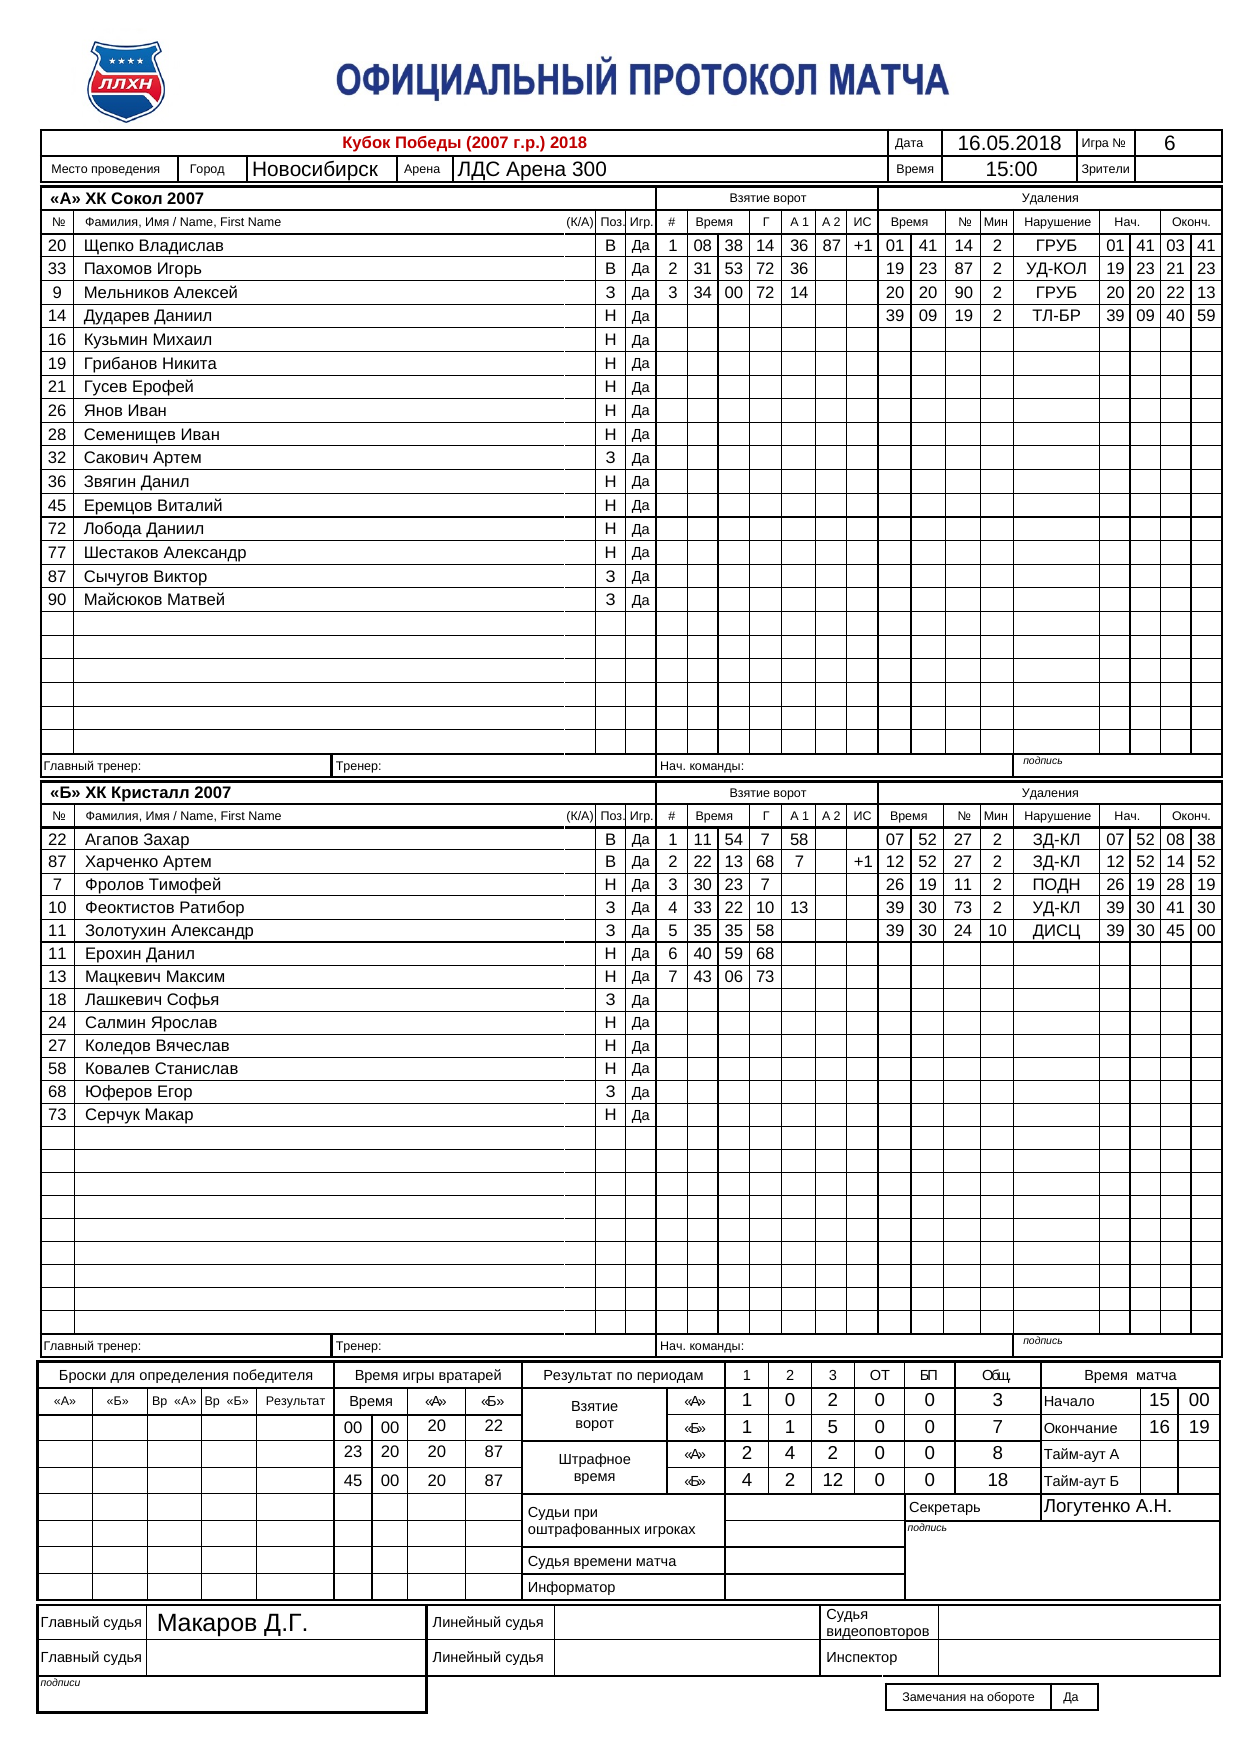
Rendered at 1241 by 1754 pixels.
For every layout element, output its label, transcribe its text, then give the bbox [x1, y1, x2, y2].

table_cell 24 [944, 920, 980, 941]
table_cell Новосибирск [248, 157, 396, 181]
table_cell [373, 1574, 407, 1599]
table_cell [657, 1311, 687, 1333]
table_cell Феоктистов Ратибор [75, 896, 564, 918]
table_cell [719, 1127, 749, 1149]
table_cell 23 [912, 257, 945, 280]
table_cell [719, 1311, 749, 1333]
table_cell [750, 1058, 781, 1079]
table_cell [912, 636, 945, 658]
table_cell [148, 1547, 201, 1573]
table_cell [626, 1173, 655, 1195]
table_cell № [944, 805, 980, 826]
table_cell [42, 1127, 74, 1149]
table_cell [782, 1081, 815, 1103]
table_cell 20 [1100, 281, 1129, 303]
table_cell [782, 1127, 815, 1149]
table_cell [750, 1265, 781, 1287]
table_cell [750, 376, 781, 398]
table_cell [1192, 730, 1221, 753]
table_cell [782, 874, 815, 895]
table_cell [148, 1416, 201, 1440]
table_cell [626, 707, 655, 729]
table_cell Лашкевич Софья [75, 989, 564, 1011]
table_cell [981, 1196, 1013, 1218]
table_cell [912, 1012, 943, 1033]
table_cell [1161, 376, 1190, 398]
table_cell 11 [42, 943, 74, 964]
table_cell Коледов Вячеслав [75, 1035, 564, 1057]
table_cell З [596, 588, 625, 611]
table_cell [981, 1127, 1013, 1149]
table_cell [1192, 1035, 1221, 1057]
table_cell [335, 1521, 371, 1546]
table_cell 36 [42, 470, 73, 493]
table_cell Н [596, 518, 625, 540]
table_cell Да [626, 235, 655, 256]
table_cell Да [626, 829, 655, 849]
table_cell [816, 636, 846, 658]
table_cell [816, 707, 846, 729]
table_cell 0 [905, 1389, 954, 1413]
table_cell [42, 1288, 74, 1310]
table_cell [1100, 1012, 1129, 1033]
table_cell [657, 1104, 687, 1126]
table_cell Штрафное время [523, 1442, 666, 1493]
table_cell [944, 943, 980, 964]
table_cell [1014, 446, 1099, 469]
table_cell [596, 1219, 625, 1241]
table_cell [879, 1081, 910, 1103]
table_cell [816, 896, 846, 918]
table_cell [946, 565, 980, 587]
table_cell [782, 541, 815, 564]
table_cell [565, 1288, 595, 1310]
table_cell [1161, 943, 1190, 964]
table_cell 13 [782, 896, 815, 918]
table_cell [1100, 328, 1129, 351]
table_cell [1131, 1196, 1160, 1218]
table_cell [257, 1521, 333, 1546]
table_cell [816, 423, 846, 445]
table_cell [688, 1012, 717, 1033]
table_cell [912, 612, 945, 634]
table_cell ГРУБ [1014, 281, 1099, 303]
table_cell [565, 541, 595, 564]
table_cell [1131, 636, 1160, 658]
table_cell [202, 1574, 256, 1599]
table_cell Н [596, 1012, 625, 1033]
table_cell [1161, 989, 1190, 1011]
table_cell [1131, 1012, 1160, 1033]
table_cell [847, 1196, 877, 1218]
table_cell [816, 1150, 846, 1172]
table_cell [596, 707, 625, 729]
table_cell Ерохин Данил [75, 943, 564, 964]
table_cell [981, 1173, 1013, 1195]
table_cell [626, 1150, 655, 1172]
table_cell А 1 [782, 805, 815, 826]
table_cell 68 [42, 1081, 74, 1103]
table_cell [565, 1058, 595, 1079]
table_cell [688, 1104, 717, 1126]
table_cell [981, 1219, 1013, 1241]
table_cell [688, 565, 717, 587]
table_cell [750, 1104, 781, 1126]
table_cell [719, 376, 749, 398]
table_cell [847, 305, 877, 327]
table_cell [879, 1035, 910, 1057]
table_cell 14 [946, 235, 980, 256]
table_cell Тренер: [333, 1335, 655, 1356]
table_cell Время [879, 211, 945, 233]
table_cell [596, 683, 625, 706]
table_cell [816, 1127, 846, 1149]
table_cell [912, 1242, 943, 1264]
table_cell [39, 1547, 92, 1573]
table_cell [1192, 328, 1221, 351]
table_cell [912, 1265, 943, 1287]
table_cell [782, 612, 815, 634]
table_cell [42, 612, 73, 634]
table_cell Время [688, 805, 749, 826]
table_cell [750, 541, 781, 564]
table_cell [847, 494, 877, 516]
table_cell 52 [912, 829, 943, 849]
table_cell [719, 423, 749, 445]
table_cell [847, 989, 877, 1011]
table_cell [688, 1265, 717, 1287]
table_header 1 [726, 1363, 768, 1387]
table_cell [782, 683, 815, 706]
table_cell [75, 1219, 564, 1241]
table_cell [1014, 1196, 1099, 1218]
table_cell [981, 541, 1013, 564]
table_cell 01 [1100, 235, 1129, 256]
table_cell [1192, 659, 1221, 682]
table_cell [565, 1242, 595, 1264]
table_cell [335, 1574, 371, 1599]
table_cell [816, 446, 846, 469]
table_cell 22 [1161, 281, 1190, 303]
table_cell [93, 1547, 147, 1573]
table_cell 14 [782, 281, 815, 303]
table_cell 19 [1179, 1415, 1219, 1440]
table_cell [202, 1468, 256, 1493]
table_cell [782, 1311, 815, 1333]
table_cell [912, 707, 945, 729]
table_cell [912, 399, 945, 422]
table_cell 36 [782, 257, 815, 280]
table_cell 08 [688, 235, 717, 256]
table_cell [816, 1265, 846, 1287]
table_cell [1192, 588, 1221, 611]
table_cell Н [596, 1058, 625, 1079]
table_cell [912, 470, 945, 493]
table_cell 26 [879, 874, 910, 895]
table_cell 9 [42, 281, 73, 303]
table_cell [1014, 541, 1099, 564]
table_cell [688, 541, 717, 564]
table_cell [816, 874, 846, 895]
table_cell 19 [1192, 874, 1221, 895]
table_cell Арена [398, 157, 452, 181]
table_cell [626, 612, 655, 634]
table_cell [782, 707, 815, 729]
table_cell Судья видеоповторов [821, 1606, 938, 1639]
table_cell [847, 829, 877, 849]
table_cell [946, 494, 980, 516]
table_cell 40 [688, 943, 717, 964]
table_cell [879, 1196, 910, 1218]
table_cell 15:00 [943, 157, 1076, 181]
table_cell [981, 1035, 1013, 1057]
table_cell [879, 1150, 910, 1172]
table_cell [1192, 565, 1221, 587]
table_cell [981, 1242, 1013, 1264]
table_cell [257, 1441, 333, 1467]
table_cell [75, 1311, 564, 1333]
table_cell 7 [956, 1415, 1040, 1440]
table_cell [1014, 659, 1099, 682]
table_cell [1014, 518, 1099, 540]
table_cell 22 [42, 829, 74, 849]
table_cell [1161, 1127, 1190, 1149]
table_cell [847, 1288, 877, 1310]
table_cell Грибанов Никита [74, 352, 564, 374]
table_cell [657, 1288, 687, 1310]
table_cell Да [626, 423, 655, 445]
table_cell [939, 1606, 1219, 1639]
table_cell +1 [847, 850, 877, 872]
table_cell [565, 943, 595, 964]
table_cell [74, 730, 564, 753]
table_cell [816, 966, 846, 987]
table_cell [879, 1219, 910, 1241]
table_cell [42, 1219, 74, 1241]
table_cell [847, 257, 877, 280]
table_cell [879, 352, 910, 374]
table_cell [1014, 352, 1099, 374]
table_cell [148, 1521, 201, 1546]
table_cell [912, 659, 945, 682]
table_cell [657, 470, 687, 493]
table_cell 87 [466, 1468, 521, 1493]
table_cell [373, 1547, 407, 1573]
table_header Дата [889, 131, 941, 155]
table_cell [719, 1012, 749, 1033]
table_header Да [1052, 1685, 1097, 1709]
table_cell 73 [750, 966, 781, 987]
table_cell 90 [946, 281, 980, 303]
table_cell [1179, 1468, 1219, 1493]
table_cell [1192, 446, 1221, 469]
table_cell [93, 1416, 147, 1440]
table_cell Вр «Б» [202, 1389, 256, 1413]
table_cell ДИСЦ [1014, 920, 1099, 941]
table_cell [202, 1441, 256, 1467]
table_cell [782, 1035, 815, 1057]
table_cell [1100, 1219, 1129, 1241]
table_cell [1014, 966, 1099, 987]
table_cell [565, 850, 595, 872]
table_cell Н [596, 943, 625, 964]
table_cell В [596, 235, 625, 256]
table_cell [981, 730, 1013, 753]
table_cell [782, 920, 815, 941]
table_cell [847, 636, 877, 658]
table_cell 38 [1192, 829, 1221, 849]
table_cell [782, 659, 815, 682]
table_cell Н [596, 1035, 625, 1057]
table_cell [1014, 1265, 1099, 1287]
table_cell [555, 1640, 819, 1675]
table_cell [1014, 470, 1099, 493]
table_cell Мин [981, 805, 1013, 826]
table_cell Н [596, 305, 625, 327]
table_cell Да [626, 1035, 655, 1057]
table_cell [816, 494, 846, 516]
table_cell [335, 1494, 371, 1520]
table_cell [1100, 1058, 1129, 1079]
table_cell [847, 1035, 877, 1057]
table_cell [1100, 1127, 1129, 1149]
table_cell [148, 1468, 201, 1493]
table_cell «А» [668, 1442, 724, 1467]
table_cell [782, 446, 815, 469]
table_cell Главный судья [39, 1606, 146, 1639]
table_cell [981, 612, 1013, 634]
table_cell [782, 1150, 815, 1172]
table_cell [847, 281, 877, 303]
table_cell [912, 446, 945, 469]
table_cell [1014, 1127, 1099, 1149]
table_cell «Б» [668, 1468, 724, 1493]
table_cell 1 [726, 1389, 768, 1413]
table_cell Окончание [1042, 1415, 1140, 1440]
table_cell [93, 1468, 147, 1493]
table_cell [657, 541, 687, 564]
table_cell [1100, 518, 1129, 540]
table_cell 4 [769, 1442, 811, 1467]
table_cell [912, 565, 945, 587]
table_cell [1131, 612, 1160, 634]
table_cell [657, 1081, 687, 1103]
table_cell Линейный судья [428, 1640, 554, 1675]
table_cell [847, 920, 877, 941]
table_cell [1014, 1081, 1099, 1103]
table_cell [657, 1173, 687, 1195]
table_cell 28 [42, 423, 73, 445]
table_cell [946, 352, 980, 374]
table_cell 30 [688, 874, 717, 895]
table_cell [981, 328, 1013, 351]
table_cell [657, 376, 687, 398]
table_cell [912, 541, 945, 564]
table_cell [1161, 399, 1190, 422]
table_cell [719, 470, 749, 493]
table_cell Оконч. [1161, 211, 1221, 233]
table_cell подпись [1014, 755, 1221, 776]
table_cell [912, 1288, 943, 1310]
table_cell [565, 1173, 595, 1195]
table_cell Секретарь [906, 1495, 1040, 1520]
table_cell [1014, 683, 1099, 706]
table_cell 39 [879, 305, 910, 327]
table_header 2 [769, 1363, 811, 1387]
table_cell [42, 1196, 74, 1218]
table_cell 21 [42, 376, 73, 398]
table_cell [912, 683, 945, 706]
table_cell [1014, 1242, 1099, 1264]
table_cell 23 [1192, 257, 1221, 280]
table_cell [912, 518, 945, 540]
table_cell Шестаков Александр [74, 541, 564, 564]
table_cell [946, 376, 980, 398]
table_cell В [596, 829, 625, 849]
table_cell [1131, 943, 1160, 964]
table_cell [847, 612, 877, 634]
table_cell Да [626, 399, 655, 422]
table_cell 1 [769, 1415, 811, 1440]
table_cell ГРУБ [1014, 235, 1099, 256]
table_cell [657, 683, 687, 706]
table_cell [847, 1012, 877, 1033]
table_cell [719, 683, 749, 706]
table_cell [596, 1311, 625, 1333]
table_cell 12 [812, 1468, 854, 1493]
table_cell +1 [847, 235, 877, 256]
table_cell 52 [1192, 850, 1221, 872]
table_header Броски для определения победителя [39, 1363, 333, 1387]
table_cell Судьи при оштрафованных игроках [523, 1495, 724, 1546]
table_cell 13 [1192, 281, 1221, 303]
table_cell [565, 565, 595, 587]
table_cell [981, 1150, 1013, 1172]
table_cell [946, 518, 980, 540]
table_cell [879, 683, 910, 706]
table_cell Юферов Егор [75, 1081, 564, 1103]
table_cell [1100, 1081, 1129, 1103]
table_cell [1161, 1104, 1190, 1126]
table_cell [42, 636, 73, 658]
table_cell 20 [408, 1441, 465, 1467]
table_cell Янов Иван [74, 399, 564, 422]
table_cell [1161, 518, 1190, 540]
table_cell [944, 1150, 980, 1172]
table_cell [565, 399, 595, 422]
table_cell [782, 1219, 815, 1241]
table_cell [719, 1219, 749, 1241]
table_cell [257, 1468, 333, 1493]
table_cell [74, 683, 564, 706]
table_cell [816, 829, 846, 849]
table_cell 52 [912, 850, 943, 872]
table_header Общ. [956, 1363, 1040, 1387]
table_cell [944, 1127, 980, 1149]
table_cell [1192, 636, 1221, 658]
table_cell [74, 636, 564, 658]
table_cell 2 [981, 235, 1013, 256]
table_cell [946, 659, 980, 682]
table_cell [1100, 494, 1129, 516]
table_cell [944, 1012, 980, 1033]
table_cell [719, 588, 749, 611]
table_cell [816, 612, 846, 634]
table_cell Н [596, 541, 625, 564]
table_cell 00 [373, 1468, 407, 1493]
table_cell 7 [42, 874, 74, 895]
table_cell Да [626, 541, 655, 564]
table_cell 01 [879, 235, 910, 256]
table_cell [626, 1288, 655, 1310]
table_cell 35 [719, 920, 749, 941]
table_cell [719, 494, 749, 516]
table_cell [335, 1547, 371, 1573]
table_cell [688, 423, 717, 445]
table_header Время игры вратарей [335, 1363, 521, 1387]
table_cell [1141, 1441, 1177, 1467]
table_cell [555, 1606, 819, 1639]
table_cell [596, 730, 625, 753]
table_cell [847, 943, 877, 964]
table_cell [1131, 470, 1160, 493]
table_cell [782, 636, 815, 658]
table_cell Да [626, 874, 655, 895]
table_cell [565, 518, 595, 540]
table_cell [75, 1242, 564, 1264]
table_cell [816, 989, 846, 1011]
table_cell Да [626, 565, 655, 587]
table_cell [726, 1575, 904, 1599]
table_cell [912, 376, 945, 398]
table_cell [912, 943, 943, 964]
table_cell [466, 1521, 521, 1546]
table_cell [816, 659, 846, 682]
table_cell 18 [956, 1468, 1040, 1493]
table_cell [782, 1012, 815, 1033]
table_cell 11 [42, 920, 74, 941]
table_cell [565, 1012, 595, 1033]
table_cell 58 [42, 1058, 74, 1079]
table_cell [816, 1173, 846, 1195]
table_cell [1131, 1242, 1160, 1264]
table_cell [816, 1104, 846, 1126]
table_cell 45 [335, 1468, 371, 1493]
table_cell [657, 612, 687, 634]
table_cell [565, 494, 595, 516]
table_cell 2 [812, 1389, 854, 1413]
table_cell [565, 446, 595, 469]
table_cell 10 [750, 896, 781, 918]
table_cell 58 [750, 920, 781, 941]
table_cell «Б» [668, 1415, 724, 1440]
table_cell [847, 874, 877, 895]
table_cell [719, 446, 749, 469]
table_cell [816, 683, 846, 706]
table_cell [726, 1495, 904, 1520]
table_cell [688, 1081, 717, 1103]
table_cell [1131, 659, 1160, 682]
table_cell 87 [42, 850, 74, 872]
table_cell [1192, 1219, 1221, 1241]
table_cell Сакович Артем [74, 446, 564, 469]
table_cell [816, 376, 846, 398]
table_cell 16 [42, 328, 73, 351]
table_cell [981, 966, 1013, 987]
table_cell 30 [912, 920, 943, 941]
table_cell [719, 399, 749, 422]
table_cell [1131, 423, 1160, 445]
table_cell З [596, 896, 625, 918]
table_cell [847, 588, 877, 611]
table_cell [565, 659, 595, 682]
table_cell Да [626, 305, 655, 327]
table_cell [42, 1311, 74, 1333]
table_cell 41 [912, 235, 945, 256]
table_cell 52 [1131, 829, 1160, 849]
table_cell [782, 305, 815, 327]
table_cell 1 [726, 1415, 768, 1440]
table_cell [1161, 612, 1190, 634]
table_cell [816, 730, 846, 753]
table_cell [946, 588, 980, 611]
table_cell [719, 659, 749, 682]
table_cell Харченко Артем [75, 850, 564, 872]
table_cell [1131, 518, 1160, 540]
table_cell [657, 707, 687, 729]
table_cell Агапов Захар [75, 829, 564, 849]
table_cell [1161, 1081, 1190, 1103]
table_cell В [596, 850, 625, 872]
table_cell [816, 920, 846, 941]
table_cell 28 [1161, 874, 1190, 895]
table_cell «А» [668, 1389, 724, 1413]
table_header Взятие ворот [657, 188, 877, 209]
table_cell [719, 1104, 749, 1126]
table_cell [879, 565, 910, 587]
table_cell [565, 707, 595, 729]
table_cell 77 [42, 541, 73, 564]
table_cell Звягин Данил [74, 470, 564, 493]
table_cell [688, 636, 717, 658]
table_cell [1131, 565, 1160, 587]
table_cell [1014, 328, 1099, 351]
table_cell [1100, 1150, 1129, 1172]
table_cell 12 [1100, 850, 1129, 872]
table_cell [565, 281, 595, 303]
table_cell 20 [408, 1416, 465, 1440]
table_cell 00 [373, 1416, 407, 1440]
table_cell [688, 659, 717, 682]
table_cell Кузьмин Михаил [74, 328, 564, 351]
table_cell [879, 328, 910, 351]
table_cell [657, 989, 687, 1011]
table_cell [657, 565, 687, 587]
table_cell [816, 1242, 846, 1264]
table_cell [879, 1104, 910, 1126]
table_cell [1192, 1242, 1221, 1264]
table_cell Мельников Алексей [74, 281, 564, 303]
table_cell [657, 659, 687, 682]
table_cell [1100, 376, 1129, 398]
table_cell [879, 1127, 910, 1149]
table_cell [750, 328, 781, 351]
table_cell 4 [726, 1468, 768, 1493]
table_cell 2 [769, 1468, 811, 1493]
table_cell 8 [956, 1442, 1040, 1467]
table_cell А 1 [782, 211, 815, 233]
table_cell [946, 423, 980, 445]
table_cell [847, 376, 877, 398]
table_cell 73 [42, 1104, 74, 1126]
table_cell [939, 1640, 1219, 1675]
table_cell [657, 446, 687, 469]
table_cell 09 [1131, 305, 1160, 327]
table_cell [688, 494, 717, 516]
table_header Замечания на обороте [887, 1685, 1050, 1709]
table_cell [75, 1288, 564, 1310]
table_cell [782, 1104, 815, 1126]
table_cell Фролов Тимофей [75, 874, 564, 895]
table_cell [596, 612, 625, 634]
table_cell [879, 494, 910, 516]
table_cell [1100, 1242, 1129, 1264]
table_cell [912, 588, 945, 611]
table_cell [1014, 707, 1099, 729]
table_cell [847, 707, 877, 729]
table_cell [1192, 1288, 1221, 1310]
table_cell Да [626, 989, 655, 1011]
table_cell [981, 636, 1013, 658]
table_cell [719, 1288, 749, 1310]
table_cell 2 [981, 850, 1013, 872]
table_cell [688, 446, 717, 469]
table_cell ЛДС Арена 300 [454, 157, 887, 181]
table_cell [657, 1150, 687, 1172]
table_cell [1192, 1012, 1221, 1033]
table_cell Логутенко А.Н. [1042, 1495, 1219, 1520]
table_cell [750, 494, 781, 516]
table_cell № [946, 211, 980, 233]
table_cell Начало [1042, 1389, 1140, 1413]
table_cell [1161, 730, 1190, 753]
table_header Удаления [879, 783, 1221, 803]
table_cell Да [626, 257, 655, 280]
table_cell [202, 1416, 256, 1440]
table_cell [688, 1058, 717, 1079]
table_cell [946, 328, 980, 351]
table_cell [1014, 989, 1099, 1011]
table_cell 0 [905, 1415, 954, 1440]
table_cell 2 [981, 281, 1013, 303]
table_cell 33 [42, 257, 73, 280]
table_cell [1014, 588, 1099, 611]
table_cell 13 [42, 966, 74, 987]
table_cell 33 [688, 896, 717, 918]
table_cell [816, 943, 846, 964]
table_cell [1192, 494, 1221, 516]
table_cell [816, 518, 846, 540]
table_cell [596, 1288, 625, 1310]
table_cell (К/А) [565, 211, 595, 233]
table_cell [1192, 966, 1221, 987]
table_cell 11 [944, 874, 980, 895]
table_cell «А» [39, 1389, 92, 1413]
table_cell [1136, 157, 1221, 181]
table_header «А» ХК Сокол 2007 [42, 188, 655, 209]
table_cell [816, 1288, 846, 1310]
table_cell [816, 1196, 846, 1218]
table_cell 39 [1100, 896, 1129, 918]
table_cell [750, 565, 781, 587]
table_cell 03 [1161, 235, 1190, 256]
table_cell [1161, 494, 1190, 516]
table_cell [847, 1081, 877, 1103]
table_cell [750, 470, 781, 493]
table_cell 14 [750, 235, 781, 256]
table_cell Время [335, 1389, 407, 1413]
table_cell [42, 1242, 74, 1264]
table_cell Да [626, 518, 655, 540]
table_cell [1131, 376, 1160, 398]
table_cell [688, 470, 717, 493]
table_cell [912, 494, 945, 516]
table_cell 20 [912, 281, 945, 303]
table_cell [1192, 1150, 1221, 1172]
table_cell [719, 565, 749, 587]
table_cell ИС [847, 211, 877, 233]
table_cell Да [626, 588, 655, 611]
table_cell [688, 1035, 717, 1057]
table_cell Зрители [1078, 157, 1134, 181]
table_cell Да [626, 376, 655, 398]
table_cell [1192, 376, 1221, 398]
table_cell Главный тренер: [42, 755, 330, 776]
table_cell [981, 1288, 1013, 1310]
table_cell [1100, 1265, 1129, 1287]
table_cell [1161, 659, 1190, 682]
table_cell [626, 659, 655, 682]
table_cell # [657, 211, 687, 233]
table_cell [657, 494, 687, 516]
table_cell [1100, 399, 1129, 422]
table_cell [257, 1494, 333, 1520]
table_cell 0 [855, 1389, 904, 1413]
table_cell [847, 1058, 877, 1079]
table_cell [816, 305, 846, 327]
table_cell [657, 1265, 687, 1287]
table_cell [688, 1173, 717, 1195]
table_cell З [596, 989, 625, 1011]
table_cell [1192, 943, 1221, 964]
table_cell [373, 1494, 407, 1520]
table_cell [847, 1242, 877, 1264]
table_cell [750, 399, 781, 422]
table_cell [1161, 1196, 1190, 1218]
table_cell [1192, 707, 1221, 729]
table_cell [565, 588, 595, 611]
table_cell [688, 305, 717, 327]
table_cell [1131, 730, 1160, 753]
table_cell [148, 1494, 201, 1520]
table_cell [565, 1127, 595, 1149]
table_cell 22 [719, 896, 749, 918]
table_cell [944, 1288, 980, 1310]
table_cell [946, 730, 980, 753]
table_cell [750, 1081, 781, 1103]
table_cell 72 [750, 257, 781, 280]
table_cell 54 [719, 829, 749, 849]
table_cell 36 [782, 235, 815, 256]
table_cell 30 [1192, 896, 1221, 918]
table_cell [1161, 683, 1190, 706]
table_cell Макаров Д.Г. [147, 1606, 425, 1639]
table_cell [93, 1441, 147, 1467]
table_cell [912, 328, 945, 351]
table_cell 23 [335, 1441, 371, 1467]
table_cell 7 [657, 966, 687, 987]
table_cell [750, 659, 781, 682]
table_cell [657, 1012, 687, 1033]
table_cell [42, 659, 73, 682]
table_cell [782, 1242, 815, 1264]
table_cell [847, 399, 877, 422]
table_cell [1161, 1035, 1190, 1057]
table_cell [782, 399, 815, 422]
table_cell 26 [1100, 874, 1129, 895]
table_cell [1161, 565, 1190, 587]
table_cell [816, 352, 846, 374]
table_cell 19 [912, 874, 943, 895]
table_cell [981, 1012, 1013, 1033]
table_cell Инспектор [821, 1640, 938, 1675]
table_cell [847, 1127, 877, 1149]
table_cell [782, 1196, 815, 1218]
table_cell [202, 1547, 256, 1573]
table_cell 19 [1100, 257, 1129, 280]
table_cell [847, 423, 877, 445]
table_cell [1161, 1058, 1190, 1079]
table_cell [879, 376, 910, 398]
table_cell 58 [782, 829, 815, 849]
table_cell [750, 1035, 781, 1057]
table_cell 30 [912, 896, 943, 918]
table_cell Н [596, 966, 625, 987]
table_cell [657, 1196, 687, 1218]
table_cell Время [889, 157, 941, 181]
table_cell [944, 1173, 980, 1195]
table_cell [1192, 470, 1221, 493]
table_cell 87 [946, 257, 980, 280]
table_cell [1100, 541, 1129, 564]
table_cell [688, 1311, 717, 1333]
table_cell [981, 1058, 1013, 1079]
table_cell 15 [1141, 1389, 1177, 1413]
table_cell [1192, 683, 1221, 706]
table_cell [879, 470, 910, 493]
table_cell 27 [944, 850, 980, 872]
table_cell [1014, 1035, 1099, 1057]
table_cell [816, 565, 846, 587]
table_cell 07 [879, 829, 910, 849]
table_cell Н [596, 494, 625, 516]
table_cell Салмин Ярослав [75, 1012, 564, 1033]
table_cell [1192, 423, 1221, 445]
table_cell [816, 1081, 846, 1103]
table_cell Тренер: [333, 755, 655, 776]
table_cell [1014, 1219, 1099, 1241]
table_cell [1131, 1104, 1160, 1126]
table_cell [565, 235, 595, 256]
table_cell Линейный судья [428, 1606, 554, 1639]
table_cell [981, 423, 1013, 445]
table_cell Тайм-аут Б [1042, 1468, 1140, 1493]
table_cell [565, 257, 595, 280]
table_cell [1161, 707, 1190, 729]
table_cell [565, 1219, 595, 1241]
table_cell Судья времени матча [523, 1548, 724, 1573]
table_cell [1100, 989, 1129, 1011]
table_cell [1161, 588, 1190, 611]
table_cell [912, 352, 945, 374]
table_cell 5 [657, 920, 687, 941]
table_cell [596, 1265, 625, 1287]
table_cell [879, 1311, 910, 1333]
table_cell [847, 683, 877, 706]
table_cell [847, 565, 877, 587]
table_cell Да [626, 850, 655, 872]
table_cell 11 [688, 829, 717, 849]
table_cell [719, 305, 749, 327]
table_cell [42, 1150, 74, 1172]
table_cell 10 [42, 896, 74, 918]
table_cell [782, 565, 815, 587]
table_cell [1131, 1311, 1160, 1333]
table_cell [565, 376, 595, 398]
table_cell 22 [688, 850, 717, 872]
table_cell [981, 470, 1013, 493]
table_cell [1100, 683, 1129, 706]
table_cell [879, 707, 910, 729]
table_cell [1131, 328, 1160, 351]
table_cell [912, 1150, 943, 1172]
table_cell А 2 [816, 211, 846, 233]
table_cell З [596, 565, 625, 587]
table_cell [39, 1441, 92, 1467]
table_cell [981, 494, 1013, 516]
table_cell [148, 1441, 201, 1467]
table_cell Да [626, 494, 655, 516]
table_cell [847, 659, 877, 682]
table_cell 14 [1161, 850, 1190, 872]
table_cell [1131, 588, 1160, 611]
table_cell 10 [981, 920, 1013, 941]
table_cell [1100, 423, 1129, 445]
table_cell 41 [1192, 235, 1221, 256]
table_cell [1100, 1196, 1129, 1218]
table_cell Да [626, 896, 655, 918]
table_cell [912, 1311, 943, 1333]
table_cell [74, 659, 564, 682]
table_cell [1161, 636, 1190, 658]
table_cell [1100, 943, 1129, 964]
table_cell 3 [657, 874, 687, 895]
table_cell [39, 1416, 92, 1440]
table_cell [1131, 1150, 1160, 1172]
table_cell З [596, 281, 625, 303]
table_cell 0 [769, 1389, 811, 1413]
table_cell [688, 1150, 717, 1172]
table_cell [626, 1127, 655, 1149]
table_cell [1192, 1081, 1221, 1103]
table_cell 13 [719, 850, 749, 872]
table_cell [1161, 1311, 1190, 1333]
table_cell [1131, 1173, 1160, 1195]
table_cell Игр. [626, 805, 655, 826]
table_cell [816, 328, 846, 351]
table_cell [879, 659, 910, 682]
table_cell 2 [657, 257, 687, 280]
table_cell Мацкевич Максим [75, 966, 564, 987]
table_cell [565, 328, 595, 351]
table_cell [719, 1196, 749, 1218]
table_cell [657, 305, 687, 327]
table_cell 08 [1161, 829, 1190, 849]
table_cell 87 [466, 1441, 521, 1467]
table_cell Щепко Владислав [74, 235, 564, 256]
table_cell [688, 707, 717, 729]
table_cell Время [879, 805, 943, 826]
table_cell Еремцов Виталий [74, 494, 564, 516]
table_cell [847, 446, 877, 469]
table_cell 24 [42, 1012, 74, 1033]
table_cell Да [626, 1081, 655, 1103]
table_cell [750, 1127, 781, 1149]
table_cell 26 [42, 399, 73, 422]
table_header Игра № [1078, 131, 1134, 155]
table_cell [750, 423, 781, 445]
table_cell 2 [981, 829, 1013, 849]
table_cell Нач. команды: [657, 1335, 1012, 1356]
table_cell Город [179, 157, 246, 181]
table_cell [1192, 1265, 1221, 1287]
table_cell [944, 966, 980, 987]
table_cell [1100, 1104, 1129, 1126]
table_cell [782, 423, 815, 445]
table_cell [75, 1196, 564, 1218]
table_cell [1100, 565, 1129, 587]
table_cell [1161, 470, 1190, 493]
table_cell 2 [812, 1442, 854, 1467]
table_cell [373, 1521, 407, 1546]
table_cell [782, 470, 815, 493]
table_cell [981, 1104, 1013, 1126]
table_cell [565, 1150, 595, 1172]
table_cell [981, 1265, 1013, 1287]
table_cell [946, 399, 980, 422]
table_header 16.05.2018 [943, 131, 1076, 155]
table_cell [847, 518, 877, 540]
table_cell [1014, 1012, 1099, 1033]
table_cell [1161, 423, 1190, 445]
table_cell [565, 1196, 595, 1218]
table_cell 09 [912, 305, 945, 327]
table_cell Ковалев Станислав [75, 1058, 564, 1079]
table_cell [1131, 1127, 1160, 1149]
table_cell 72 [42, 518, 73, 540]
table_cell 19 [946, 305, 980, 327]
table_cell 39 [1100, 305, 1129, 327]
table_cell [879, 1242, 910, 1264]
table_cell 40 [1161, 305, 1190, 327]
table_cell В [596, 257, 625, 280]
table_cell Сычугов Виктор [74, 565, 564, 587]
table_cell [1014, 376, 1099, 398]
table_cell 00 [719, 281, 749, 303]
table_cell [816, 1035, 846, 1057]
table_cell З [596, 920, 625, 941]
table_cell [657, 1219, 687, 1241]
table_cell Вр «А» [148, 1389, 201, 1413]
table_cell [202, 1494, 256, 1520]
table_cell Нач. [1100, 211, 1160, 233]
table_cell [981, 943, 1013, 964]
table_cell [1179, 1441, 1219, 1467]
table_cell [879, 1265, 910, 1287]
table_cell [750, 1288, 781, 1310]
table_cell [847, 541, 877, 564]
table_cell [981, 446, 1013, 469]
table_cell [1161, 1219, 1190, 1241]
table_cell Н [596, 352, 625, 374]
table_cell 0 [905, 1442, 954, 1467]
table_cell ЗД-КЛ [1014, 829, 1099, 849]
table_cell [93, 1521, 147, 1546]
table_cell [719, 730, 749, 753]
table_cell [719, 518, 749, 540]
table_cell [816, 470, 846, 493]
table_cell [688, 376, 717, 398]
table_cell [782, 328, 815, 351]
table_cell ИС [847, 805, 877, 826]
table_cell [847, 352, 877, 374]
table_cell [750, 730, 781, 753]
table_cell [944, 1035, 980, 1057]
table_cell [750, 989, 781, 1011]
table_cell [688, 612, 717, 634]
table_cell [565, 612, 595, 634]
table_cell [750, 1173, 781, 1195]
table_cell [1192, 612, 1221, 634]
table_cell [847, 470, 877, 493]
table_cell [946, 612, 980, 634]
table_cell 72 [750, 281, 781, 303]
table_cell [750, 352, 781, 374]
table_cell [981, 1081, 1013, 1103]
table_cell 45 [1161, 920, 1190, 941]
table_cell 0 [855, 1468, 904, 1493]
table_cell [466, 1494, 521, 1520]
table_cell [750, 1196, 781, 1218]
table_cell [565, 896, 595, 918]
table_cell [719, 636, 749, 658]
table_cell [782, 588, 815, 611]
table_cell Да [626, 1058, 655, 1079]
table_cell 00 [1179, 1389, 1219, 1413]
table_cell [847, 730, 877, 753]
table_cell З [596, 1081, 625, 1103]
table_cell 0 [855, 1442, 904, 1467]
table_cell подпись [1014, 1335, 1221, 1356]
table_cell 19 [42, 352, 73, 374]
table_cell Да [626, 352, 655, 374]
table_cell [42, 1173, 74, 1195]
table_cell [688, 1219, 717, 1241]
table_cell [719, 1173, 749, 1195]
table_header 3 [812, 1363, 854, 1387]
table_cell 41 [1131, 235, 1160, 256]
table_cell 2 [657, 850, 687, 872]
table_cell [750, 707, 781, 729]
table_cell 2 [981, 874, 1013, 895]
table_cell [816, 281, 846, 303]
table_cell [1014, 612, 1099, 634]
table_cell [912, 1104, 943, 1126]
table_cell [1192, 1311, 1221, 1333]
table_cell [565, 1081, 595, 1103]
table_cell [944, 1242, 980, 1264]
table_cell [565, 730, 595, 753]
table_cell ТЛ-БР [1014, 305, 1099, 327]
table_cell 12 [879, 850, 910, 872]
table_cell [1131, 541, 1160, 564]
table_header БП [905, 1363, 954, 1387]
table_cell [1100, 707, 1129, 729]
table_cell 68 [750, 943, 781, 964]
table_cell [1099, 1682, 1220, 1711]
table_cell [719, 541, 749, 564]
table_cell [688, 1196, 717, 1218]
table_cell [1100, 730, 1129, 753]
table_cell Да [626, 446, 655, 469]
table_cell [944, 1058, 980, 1079]
table_cell [782, 1288, 815, 1310]
table_cell [688, 352, 717, 374]
table_cell [879, 399, 910, 422]
table_cell Да [626, 1104, 655, 1126]
table_cell [719, 1265, 749, 1287]
table_cell [1161, 541, 1190, 564]
table_cell [879, 966, 910, 987]
table_cell 87 [816, 235, 846, 256]
table_cell [596, 1173, 625, 1195]
table_cell [565, 352, 595, 374]
table_cell 7 [750, 874, 781, 895]
table_cell 2 [981, 257, 1013, 280]
table_cell [1192, 399, 1221, 422]
table_cell 19 [879, 257, 910, 280]
table_cell [1131, 989, 1160, 1011]
table_cell [1161, 446, 1190, 469]
table_cell [257, 1574, 333, 1599]
table_cell 39 [879, 896, 910, 918]
table_cell [782, 989, 815, 1011]
table_cell [1131, 1288, 1160, 1310]
table_cell [657, 1058, 687, 1079]
table_cell [879, 1012, 910, 1033]
table_cell [596, 636, 625, 658]
table_cell [596, 1150, 625, 1172]
table_cell 19 [1131, 874, 1160, 895]
table_cell Мин [981, 211, 1013, 233]
table_cell № [42, 211, 73, 233]
table_header Время матча [1042, 1363, 1219, 1387]
table_cell [42, 707, 73, 729]
table_cell [946, 470, 980, 493]
table_cell [42, 1265, 74, 1287]
table_cell [75, 1127, 564, 1149]
table_cell 30 [1131, 920, 1160, 941]
table_cell [912, 1196, 943, 1218]
table_cell [879, 1058, 910, 1079]
table_cell 21 [1161, 257, 1190, 280]
table_cell [847, 1219, 877, 1241]
table_cell [750, 1150, 781, 1172]
table_cell [1014, 943, 1099, 964]
table_cell [688, 683, 717, 706]
table_cell [147, 1640, 425, 1675]
table_cell 68 [750, 850, 781, 872]
table_cell Н [596, 1104, 625, 1126]
table_cell [626, 730, 655, 753]
table_cell [657, 730, 687, 753]
table_cell [816, 541, 846, 564]
table_cell [1131, 446, 1160, 469]
table_cell [657, 399, 687, 422]
table_cell подписи [39, 1677, 425, 1711]
table_cell [816, 399, 846, 422]
table_cell 39 [879, 920, 910, 941]
table_cell [1161, 1265, 1190, 1287]
table_cell [1100, 1173, 1129, 1195]
table_cell [912, 989, 943, 1011]
table_cell УД-КЛ [1014, 896, 1099, 918]
table_cell Г [750, 211, 781, 233]
table_cell [657, 1127, 687, 1149]
table_cell [1161, 966, 1190, 987]
table_cell [1192, 1127, 1221, 1149]
table_cell (К/А) [565, 805, 595, 826]
table_cell [565, 1311, 595, 1333]
table_cell [912, 730, 945, 753]
table_cell 27 [944, 829, 980, 849]
table_cell 38 [719, 235, 749, 256]
table_cell [847, 328, 877, 351]
table_cell Информатор [523, 1575, 724, 1599]
table_cell # [657, 805, 687, 826]
table_cell 18 [42, 989, 74, 1011]
table_header «Б» ХК Кристалл 2007 [42, 783, 655, 803]
table_cell Н [596, 874, 625, 895]
table_cell [657, 518, 687, 540]
table_cell [981, 399, 1013, 422]
table_cell Да [626, 1012, 655, 1033]
table_cell [565, 966, 595, 987]
table_cell [847, 896, 877, 918]
table_cell [981, 518, 1013, 540]
table_cell [565, 636, 595, 658]
table_cell [1100, 1288, 1129, 1310]
table_cell [74, 612, 564, 634]
table_cell [719, 1058, 749, 1079]
table_cell [1100, 612, 1129, 634]
table_cell [1192, 1173, 1221, 1195]
table_cell [657, 588, 687, 611]
table_cell 2 [726, 1442, 768, 1467]
table_cell [782, 1058, 815, 1079]
table_cell [782, 352, 815, 374]
table_cell [847, 1265, 877, 1287]
table_cell [408, 1494, 465, 1520]
table_cell 43 [688, 966, 717, 987]
table_cell [257, 1547, 333, 1573]
table_cell 87 [42, 565, 73, 587]
table_cell [1100, 966, 1129, 987]
table_cell [883, 1677, 1220, 1681]
table_cell 34 [688, 281, 717, 303]
table_cell Н [596, 470, 625, 493]
table_cell [688, 328, 717, 351]
table_cell Да [626, 920, 655, 941]
table_cell [657, 636, 687, 658]
table_cell Главный судья [39, 1640, 146, 1675]
table_cell [688, 588, 717, 611]
table_cell [565, 305, 595, 327]
table_cell [75, 1173, 564, 1195]
table_cell [912, 1219, 943, 1241]
table_header Результат по периодам [523, 1363, 724, 1387]
table_cell ПОДН [1014, 874, 1099, 895]
table_cell [565, 1265, 595, 1287]
table_header Взятие ворот [657, 783, 877, 803]
table_cell [1141, 1468, 1177, 1493]
table_cell [879, 943, 910, 964]
table_cell [981, 707, 1013, 729]
table_cell 45 [42, 494, 73, 516]
table_cell [726, 1521, 904, 1546]
table_cell [719, 1150, 749, 1172]
table_cell [1131, 966, 1160, 987]
table_cell [816, 850, 846, 872]
table_cell [565, 470, 595, 493]
table_cell Майсюков Матвей [74, 588, 564, 611]
table_cell [1131, 1058, 1160, 1079]
table_cell Да [626, 281, 655, 303]
table_cell [946, 541, 980, 564]
table_cell [981, 989, 1013, 1011]
table_cell [1192, 989, 1221, 1011]
table_cell [42, 730, 73, 753]
table_cell [944, 1311, 980, 1333]
table_cell [750, 612, 781, 634]
table_header ОТ [855, 1363, 904, 1387]
table_cell [750, 1311, 781, 1333]
table_cell [1161, 352, 1190, 374]
table_cell [816, 1058, 846, 1079]
table_cell 23 [1131, 257, 1160, 280]
table_cell [719, 328, 749, 351]
table_cell [946, 683, 980, 706]
table_cell [1161, 1288, 1190, 1310]
table_cell [879, 612, 910, 634]
table_cell Серчук Макар [75, 1104, 564, 1126]
table_cell 73 [944, 896, 980, 918]
table_cell [1131, 707, 1160, 729]
table_cell [428, 1677, 882, 1711]
table_header Кубок Победы (2007 г.р.) 2018 [42, 131, 887, 155]
table_cell [93, 1574, 147, 1599]
table_cell Н [596, 328, 625, 351]
table_cell [750, 446, 781, 469]
table_cell [39, 1494, 92, 1520]
table_cell Н [596, 376, 625, 398]
table_cell [657, 423, 687, 445]
table_cell [726, 1548, 904, 1573]
table_cell [1100, 659, 1129, 682]
table_cell [750, 1242, 781, 1264]
table_cell [912, 1173, 943, 1195]
table_cell [782, 1265, 815, 1287]
table_cell 41 [1161, 896, 1190, 918]
table_cell [657, 1242, 687, 1264]
table_cell [816, 1012, 846, 1033]
table_cell [1131, 494, 1160, 516]
table_cell [879, 446, 910, 469]
table_cell [626, 1265, 655, 1287]
table_cell Главный тренер: [42, 1335, 330, 1356]
table_cell [1192, 518, 1221, 540]
table_cell Время [688, 211, 749, 233]
table_cell 1 [657, 829, 687, 849]
table_cell 53 [719, 257, 749, 280]
table_cell [750, 636, 781, 658]
table_cell Фамилия, Имя / Name, First Name [74, 211, 565, 233]
table_cell [944, 1219, 980, 1241]
table_cell [944, 989, 980, 1011]
table_cell [39, 1574, 92, 1599]
table_cell Игр. [626, 211, 655, 233]
table_cell [912, 1081, 943, 1103]
table_cell ЗД-КЛ [1014, 850, 1099, 872]
table_cell [688, 730, 717, 753]
table_cell [1192, 1058, 1221, 1079]
table_cell [847, 1311, 877, 1333]
table_cell 20 [1131, 281, 1160, 303]
table_cell [596, 1242, 625, 1264]
table_cell Поз. [596, 805, 625, 826]
table_cell 7 [782, 850, 815, 872]
table_cell [565, 1104, 595, 1126]
table_cell [202, 1521, 256, 1546]
table_cell [847, 1104, 877, 1126]
table_cell [466, 1574, 521, 1599]
table_cell [879, 423, 910, 445]
table_cell [1131, 683, 1160, 706]
table_cell [981, 683, 1013, 706]
table_cell Н [596, 399, 625, 422]
table_cell [1100, 470, 1129, 493]
table_cell [719, 1081, 749, 1103]
table_cell [257, 1416, 333, 1440]
table_cell [408, 1574, 465, 1599]
table_cell [912, 966, 943, 987]
table_cell [1100, 588, 1129, 611]
table_cell [946, 636, 980, 658]
table_cell [408, 1547, 465, 1573]
table_cell [565, 920, 595, 941]
table_cell 20 [373, 1441, 407, 1467]
table_header 6 [1136, 131, 1221, 155]
table_cell [1192, 1104, 1221, 1126]
table_cell Г [750, 805, 781, 826]
table_cell [1192, 1196, 1221, 1218]
table_cell [688, 399, 717, 422]
table_cell [946, 707, 980, 729]
table_cell [93, 1494, 147, 1520]
table_cell 31 [688, 257, 717, 280]
table_cell [565, 423, 595, 445]
table_cell «Б » [466, 1389, 521, 1413]
table_cell [688, 1288, 717, 1310]
table_cell 2 [981, 896, 1013, 918]
table_cell [719, 612, 749, 634]
table_cell [1014, 494, 1099, 516]
table_cell [74, 707, 564, 729]
table_cell [816, 257, 846, 280]
table_cell 27 [42, 1035, 74, 1057]
table_cell УД-КОЛ [1014, 257, 1099, 280]
table_cell А 2 [816, 805, 846, 826]
table_cell подпись [906, 1522, 1219, 1599]
table_cell Гусев Ерофей [74, 376, 564, 398]
table_cell 14 [42, 305, 73, 327]
table_cell [912, 1127, 943, 1149]
table_cell Лобода Даниил [74, 518, 564, 540]
table_cell 06 [719, 966, 749, 987]
table_cell [1014, 565, 1099, 587]
table_cell [719, 707, 749, 729]
table_cell [1131, 352, 1160, 374]
table_cell Нарушение [1014, 805, 1099, 826]
table_cell 20 [879, 281, 910, 303]
table_cell [626, 1242, 655, 1264]
table_cell 59 [719, 943, 749, 964]
table_cell [1014, 730, 1099, 753]
table_cell 6 [657, 943, 687, 964]
table_cell [816, 1311, 846, 1333]
table_cell 32 [42, 446, 73, 469]
table_cell 30 [1131, 896, 1160, 918]
table_cell [1100, 446, 1129, 469]
table_cell [847, 966, 877, 987]
table_cell 59 [1192, 305, 1221, 327]
table_cell [565, 1035, 595, 1057]
table_cell Оконч. [1161, 805, 1221, 826]
table_cell [1014, 1150, 1099, 1172]
table_cell [148, 1574, 201, 1599]
table_cell [657, 328, 687, 351]
table_cell Нач. команды: [657, 755, 1012, 776]
table_cell [981, 588, 1013, 611]
table_cell 23 [719, 874, 749, 895]
table_cell [466, 1547, 521, 1573]
table_cell [1014, 1058, 1099, 1079]
table_cell [981, 659, 1013, 682]
table_cell Семенищев Иван [74, 423, 564, 445]
table_cell Взятие ворот [523, 1389, 666, 1440]
table_cell [408, 1521, 465, 1546]
table_cell [1161, 1173, 1190, 1195]
table_cell [1100, 1311, 1129, 1333]
table_cell [1100, 1035, 1129, 1057]
table_cell [750, 305, 781, 327]
table_cell [879, 730, 910, 753]
table_cell [719, 989, 749, 1011]
table_cell [1014, 1311, 1099, 1333]
table_cell [626, 683, 655, 706]
table_cell [688, 1242, 717, 1264]
table_cell Поз. [596, 211, 625, 233]
table_cell 07 [1100, 829, 1129, 849]
table_cell [1014, 423, 1099, 445]
table_cell [1014, 1173, 1099, 1195]
table_cell 00 [1192, 920, 1221, 941]
table_cell [719, 1035, 749, 1057]
table_cell [750, 588, 781, 611]
picture [5, 28, 1179, 129]
table_cell [565, 989, 595, 1011]
table_cell Пахомов Игорь [74, 257, 564, 280]
table_cell [816, 1219, 846, 1241]
table_cell [1014, 1104, 1099, 1126]
table_cell [719, 352, 749, 374]
table_cell 4 [657, 896, 687, 918]
table_cell [946, 446, 980, 469]
table_cell 1 [657, 235, 687, 256]
table_cell [782, 494, 815, 516]
table_cell [782, 518, 815, 540]
table_cell «А» [408, 1389, 465, 1413]
table_cell Фамилия, Имя / Name, First Name [75, 805, 565, 826]
table_cell [750, 518, 781, 540]
table_cell [1192, 352, 1221, 374]
table_cell 7 [750, 829, 781, 849]
table_cell 0 [855, 1415, 904, 1440]
table_cell [1131, 1265, 1160, 1287]
table_cell [944, 1081, 980, 1103]
table_cell Тайм-аут А [1042, 1441, 1140, 1467]
table_cell 00 [335, 1416, 371, 1440]
table_cell Н [596, 423, 625, 445]
table_cell Да [626, 966, 655, 987]
table_cell [42, 683, 73, 706]
table_cell [1014, 1288, 1099, 1310]
table_cell [912, 423, 945, 445]
table_cell 90 [42, 588, 73, 611]
table_cell Да [626, 943, 655, 964]
table_cell [688, 518, 717, 540]
table_cell [1100, 636, 1129, 658]
table_cell [565, 683, 595, 706]
table_cell [782, 943, 815, 964]
table_cell [39, 1468, 92, 1493]
table_cell Нач. [1100, 805, 1160, 826]
table_cell [565, 874, 595, 895]
table_cell [879, 588, 910, 611]
table_cell [1131, 1035, 1160, 1057]
table_cell [1131, 399, 1160, 422]
table_cell Да [626, 328, 655, 351]
table_cell [596, 1196, 625, 1218]
table_cell 20 [408, 1468, 465, 1493]
table_cell 0 [905, 1468, 954, 1493]
table_cell [912, 1035, 943, 1057]
table_cell 3 [657, 281, 687, 303]
table_cell [782, 730, 815, 753]
table_cell [626, 1196, 655, 1218]
table_cell [981, 352, 1013, 374]
table_cell [626, 1219, 655, 1241]
table_cell [782, 966, 815, 987]
table_cell З [596, 446, 625, 469]
table_cell 22 [466, 1416, 521, 1440]
table_cell Результат [257, 1389, 333, 1413]
table_cell [847, 1150, 877, 1172]
table_cell [1161, 1150, 1190, 1172]
table_cell [1161, 328, 1190, 351]
table_cell [1131, 1219, 1160, 1241]
table_cell [816, 588, 846, 611]
table_cell [39, 1521, 92, 1546]
table_cell [944, 1265, 980, 1287]
table_cell [750, 1012, 781, 1033]
table_cell [688, 1127, 717, 1149]
table_cell [75, 1150, 564, 1172]
table_cell [750, 1219, 781, 1241]
table_cell [1161, 1242, 1190, 1264]
table_cell [596, 659, 625, 682]
table_cell [688, 989, 717, 1011]
table_cell [565, 829, 595, 849]
table_cell [879, 989, 910, 1011]
table_cell [1131, 1081, 1160, 1103]
table_cell «Б» [93, 1389, 147, 1413]
table_cell 52 [1131, 850, 1160, 872]
table_cell [1161, 1012, 1190, 1033]
table_cell [626, 636, 655, 658]
table_cell Дударев Даниил [74, 305, 564, 327]
table_cell Да [626, 470, 655, 493]
table_cell [847, 1173, 877, 1195]
table_cell 16 [1141, 1415, 1177, 1440]
table_cell 35 [688, 920, 717, 941]
table_cell [657, 1035, 687, 1057]
table_cell [657, 352, 687, 374]
table_cell [1192, 541, 1221, 564]
table_cell [750, 683, 781, 706]
table_cell [944, 1196, 980, 1218]
table_cell [981, 1311, 1013, 1333]
table_cell [981, 565, 1013, 587]
table_cell 3 [956, 1389, 1040, 1413]
table_cell [782, 376, 815, 398]
table_cell 39 [1100, 920, 1129, 941]
table_cell 20 [42, 235, 73, 256]
table_cell № [42, 805, 74, 826]
table_cell [879, 1288, 910, 1310]
table_cell 5 [812, 1415, 854, 1440]
table_cell [75, 1265, 564, 1287]
table_cell [879, 541, 910, 564]
table_cell [944, 1104, 980, 1126]
table_cell [981, 376, 1013, 398]
table_cell [596, 1127, 625, 1149]
table_cell 2 [981, 305, 1013, 327]
table_cell [879, 518, 910, 540]
table_cell [912, 1058, 943, 1079]
table_cell [719, 1242, 749, 1264]
table_header Удаления [879, 188, 1221, 209]
table_cell [782, 1173, 815, 1195]
table_cell [1014, 399, 1099, 422]
table_cell [1100, 352, 1129, 374]
table_cell [626, 1311, 655, 1333]
table_cell [879, 636, 910, 658]
table_cell Золотухин Александр [75, 920, 564, 941]
table_cell [879, 1173, 910, 1195]
table_cell Место проведения [42, 157, 177, 181]
table_cell [1014, 636, 1099, 658]
table_cell Нарушение [1014, 211, 1099, 233]
